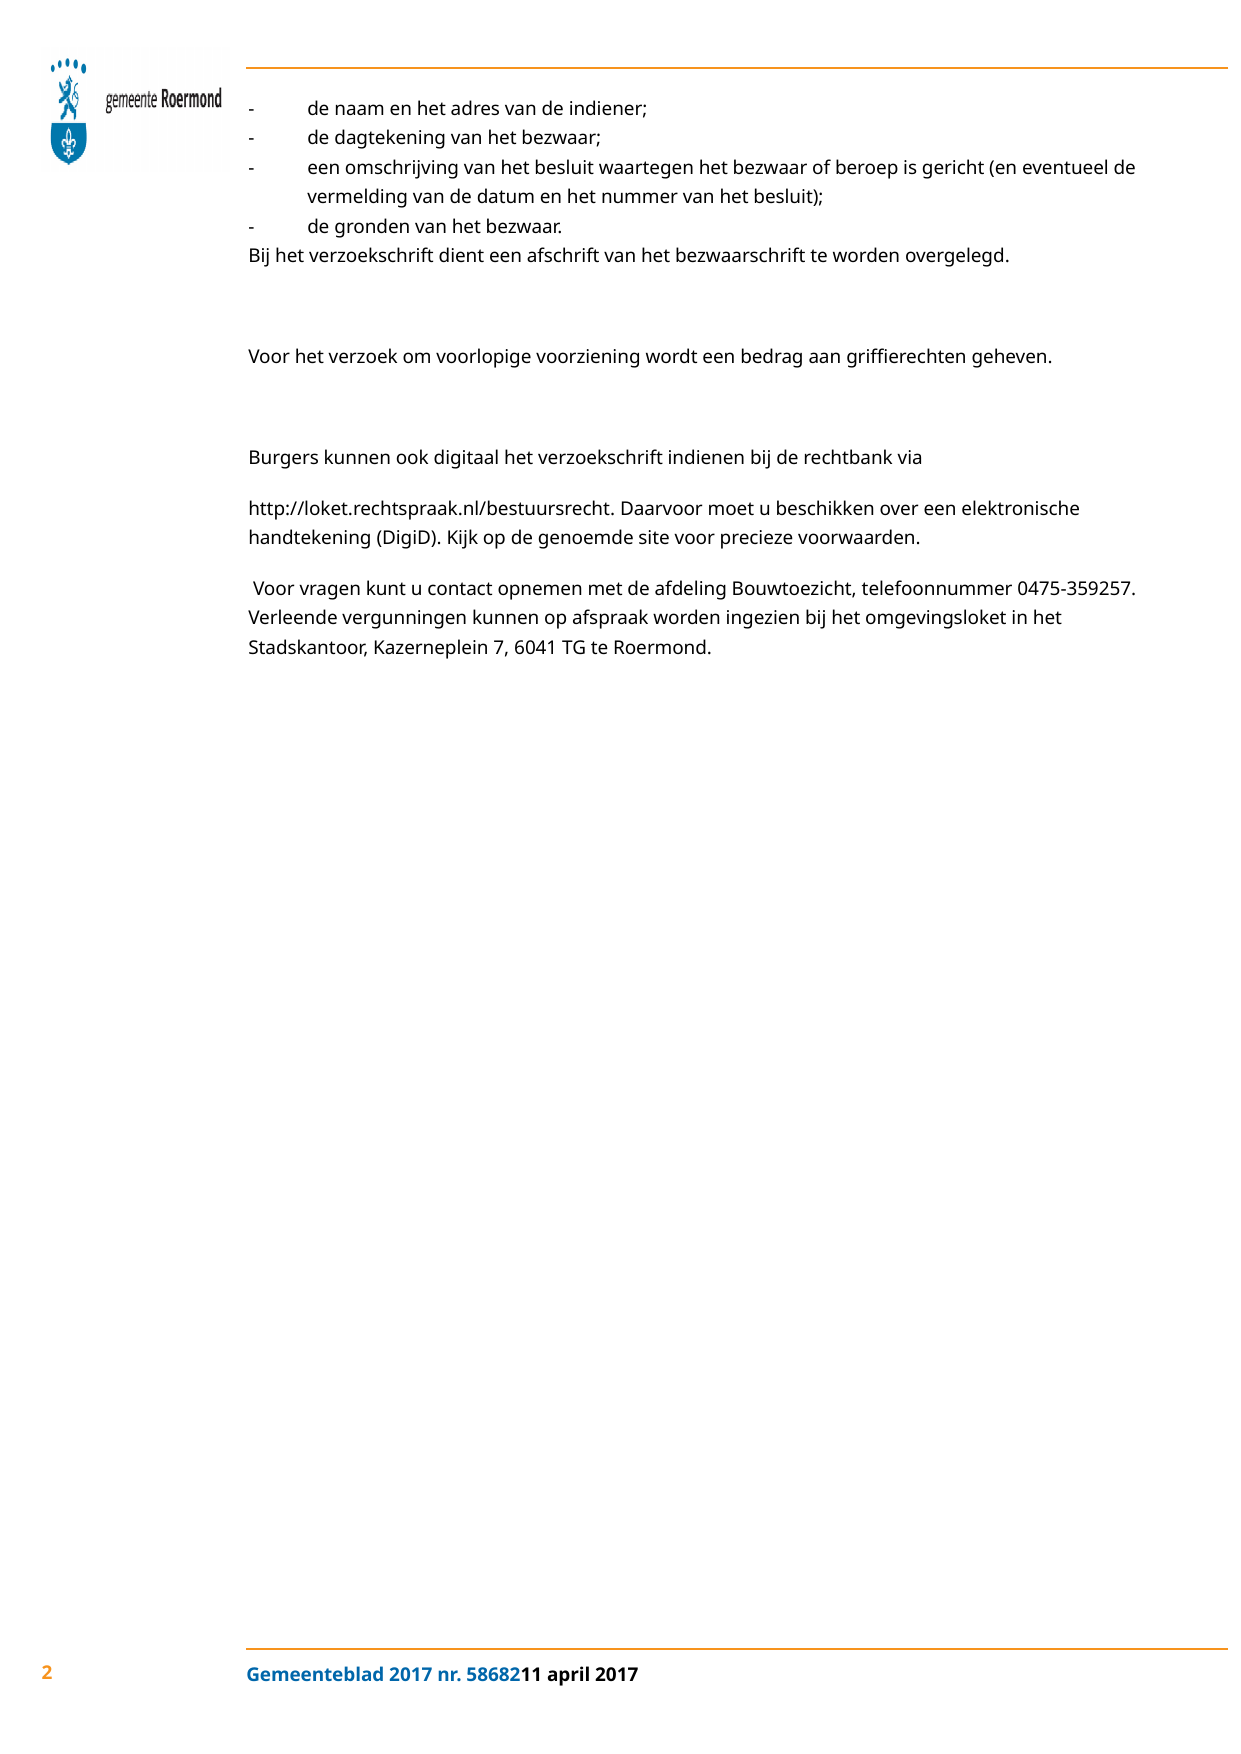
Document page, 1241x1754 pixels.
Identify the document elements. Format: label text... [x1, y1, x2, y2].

text http://loket.rechtspraak.nl/bestuursrecht. Daarvoor moet u beschikken over een elektronische handtekening (DigiD). Kijk op de genoemde site voor precieze voorwaarden. [248, 495, 1152, 550]
text Voor het verzoek om voorlopige voorziening wordt een bedrag aan griffierechten geheven. [248, 343, 1152, 369]
list een omschrijving van het besluit waartegen het bezwaar of beroep is gericht (en eventueel de vermelding van de datum en het nummer van het besluit); [248, 154, 1152, 209]
list de naam en het adres van de indiener; [248, 95, 1152, 121]
picture [41, 47, 231, 172]
text Voor vragen kunt u contact opnemen met de afdeling Bouwtoezicht, telefoonnummer 0475-359257. Verleende vergunningen kunnen op afspraak worden ingezien bij het omgevingsloket in het Stadskantoor, Kazerneplein 7, 6041 TG te Roermond. [248, 575, 1152, 660]
text Bij het verzoekschrift dient een afschrift van het bezwaarschrift te worden overgelegd. [248, 243, 1152, 268]
text Burgers kunnen ook digitaal het verzoekschrift indienen bij de rechtbank via [248, 444, 1152, 470]
list de dagtekening van het bezwaar; [248, 124, 1152, 150]
list de gronden van het bezwaar. [248, 213, 1152, 239]
